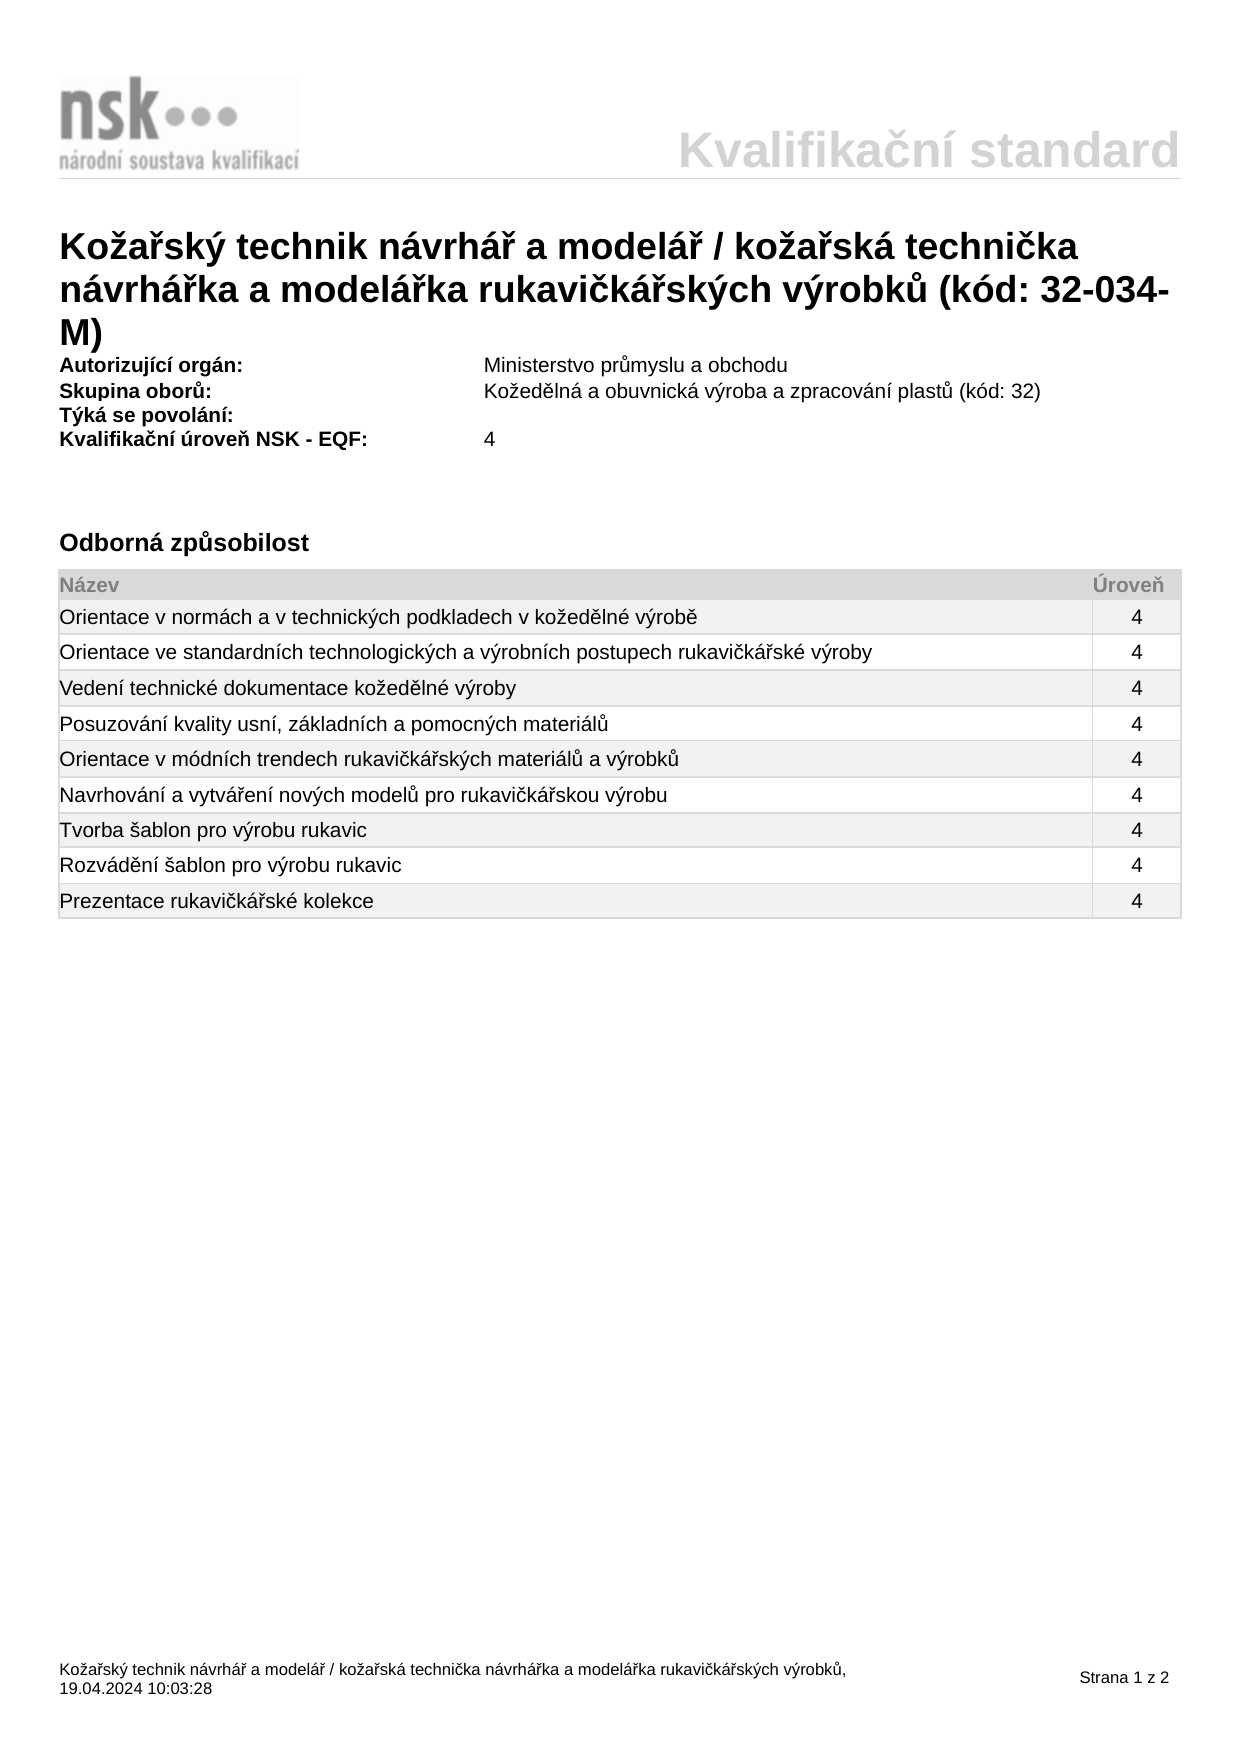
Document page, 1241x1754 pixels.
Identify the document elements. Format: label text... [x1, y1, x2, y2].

table_cell [626, 403, 862, 426]
table_cell [59, 196, 483, 224]
table_cell [59, 557, 483, 569]
table_cell Posuzování kvality usní, základních a pomocných materiálů [60, 707, 1092, 740]
table_cell [620, 1439, 626, 1659]
table_header Kvalifikační standard [626, 59, 1181, 178]
table_cell [484, 403, 620, 426]
table_cell Kvalifikační úroveň NSK - EQF: [59, 426, 483, 450]
table_cell [862, 196, 1093, 224]
table_cell [862, 1439, 1093, 1659]
picture [58, 59, 621, 172]
table_cell [626, 1217, 862, 1439]
table_cell Skupina oborů: [59, 379, 483, 401]
table_cell 4 [1093, 600, 1180, 633]
table_cell 4 [1093, 635, 1180, 669]
table_cell [59, 919, 483, 1217]
table_cell 4 [1093, 741, 1180, 776]
table_cell Strana 1 z 2 [862, 1660, 1169, 1696]
table_cell [1169, 196, 1181, 224]
table_cell Úroveň [1093, 570, 1180, 599]
table_cell 4 [1093, 884, 1180, 917]
table_cell Autorizující orgán: [59, 353, 483, 377]
table_cell 4 [1093, 848, 1180, 882]
table_cell [620, 1217, 626, 1439]
table_cell [59, 1217, 483, 1439]
table_cell [862, 450, 1093, 522]
table_cell Orientace v módních trendech rukavičkářských materiálů a výrobků [60, 741, 1092, 776]
table_cell Kožařský technik návrhář a modelář / kožařská technička návrhářka a modelářka rukavičkářských výrobků, 19.04.2024 10:03:28 [59, 1660, 862, 1696]
table_cell Název [60, 570, 1092, 599]
table_cell [1093, 919, 1169, 1217]
table_header [621, 59, 626, 172]
table_cell [1169, 919, 1181, 1217]
table_cell [484, 1439, 620, 1659]
table_cell [59, 179, 1181, 196]
table_cell [626, 196, 862, 224]
table_cell [626, 557, 862, 569]
table_cell [1169, 403, 1181, 426]
table_cell [484, 450, 620, 522]
table_cell Navrhování a vytváření nových modelů pro rukavičkářskou výrobu [60, 778, 1092, 812]
table_cell [862, 557, 1093, 569]
table_cell Kožedělná a obuvnická výroba a zpracování plastů (kód: 32) [484, 379, 1181, 402]
table_cell [862, 1217, 1093, 1439]
table_cell [620, 557, 626, 569]
table_cell Ministerstvo průmyslu a obchodu [484, 353, 1181, 378]
table_cell [626, 1439, 862, 1659]
table_cell [484, 919, 620, 1217]
table_cell [620, 403, 626, 426]
table_cell [1093, 450, 1169, 522]
table_cell 4 [484, 426, 1181, 450]
table_cell Odborná způsobilost [59, 523, 1181, 557]
table_cell [484, 196, 620, 224]
table_cell [1169, 1439, 1181, 1659]
table_cell [1169, 557, 1181, 569]
table_cell Kožařský technik návrhář a modelář / kožařská technička návrhářka a modelářka rukavičkářských výrobků (kód: 32-034-M) [59, 224, 1181, 353]
table_cell [1093, 557, 1169, 569]
table_cell [1093, 196, 1169, 224]
table_cell [1093, 1439, 1169, 1659]
table_cell Orientace v normách a v technických podkladech v kožedělné výrobě [60, 600, 1092, 633]
table_cell Týká se povolání: [59, 403, 483, 426]
table_cell [1169, 1660, 1181, 1696]
table_cell Orientace ve standardních technologických a výrobních postupech rukavičkářské výroby [60, 635, 1092, 669]
table_cell Prezentace rukavičkářské kolekce [60, 884, 1092, 917]
table_cell Tvorba šablon pro výrobu rukavic [60, 814, 1092, 846]
table_cell 4 [1093, 707, 1180, 740]
table_cell [862, 403, 1093, 426]
table_cell [1093, 1217, 1169, 1439]
table_cell 4 [1093, 814, 1180, 846]
table_cell [484, 1217, 620, 1439]
table_cell [620, 196, 626, 224]
table_cell Vedení technické dokumentace kožedělné výroby [60, 671, 1092, 705]
table_cell [862, 919, 1093, 1217]
table_cell [59, 1439, 483, 1659]
table_cell [626, 919, 862, 1217]
table_cell [1169, 450, 1181, 522]
table_cell [620, 919, 626, 1217]
table_cell 4 [1093, 671, 1180, 705]
table_cell [1093, 403, 1169, 426]
table_cell [1169, 1217, 1181, 1439]
table_cell [59, 450, 483, 522]
table_cell [484, 172, 620, 178]
table_cell [484, 557, 620, 569]
table_cell [620, 450, 626, 522]
table_cell Rozvádění šablon pro výrobu rukavic [60, 848, 1092, 882]
table_cell [626, 450, 862, 522]
table_cell 4 [1093, 778, 1180, 812]
table_cell [59, 172, 483, 178]
